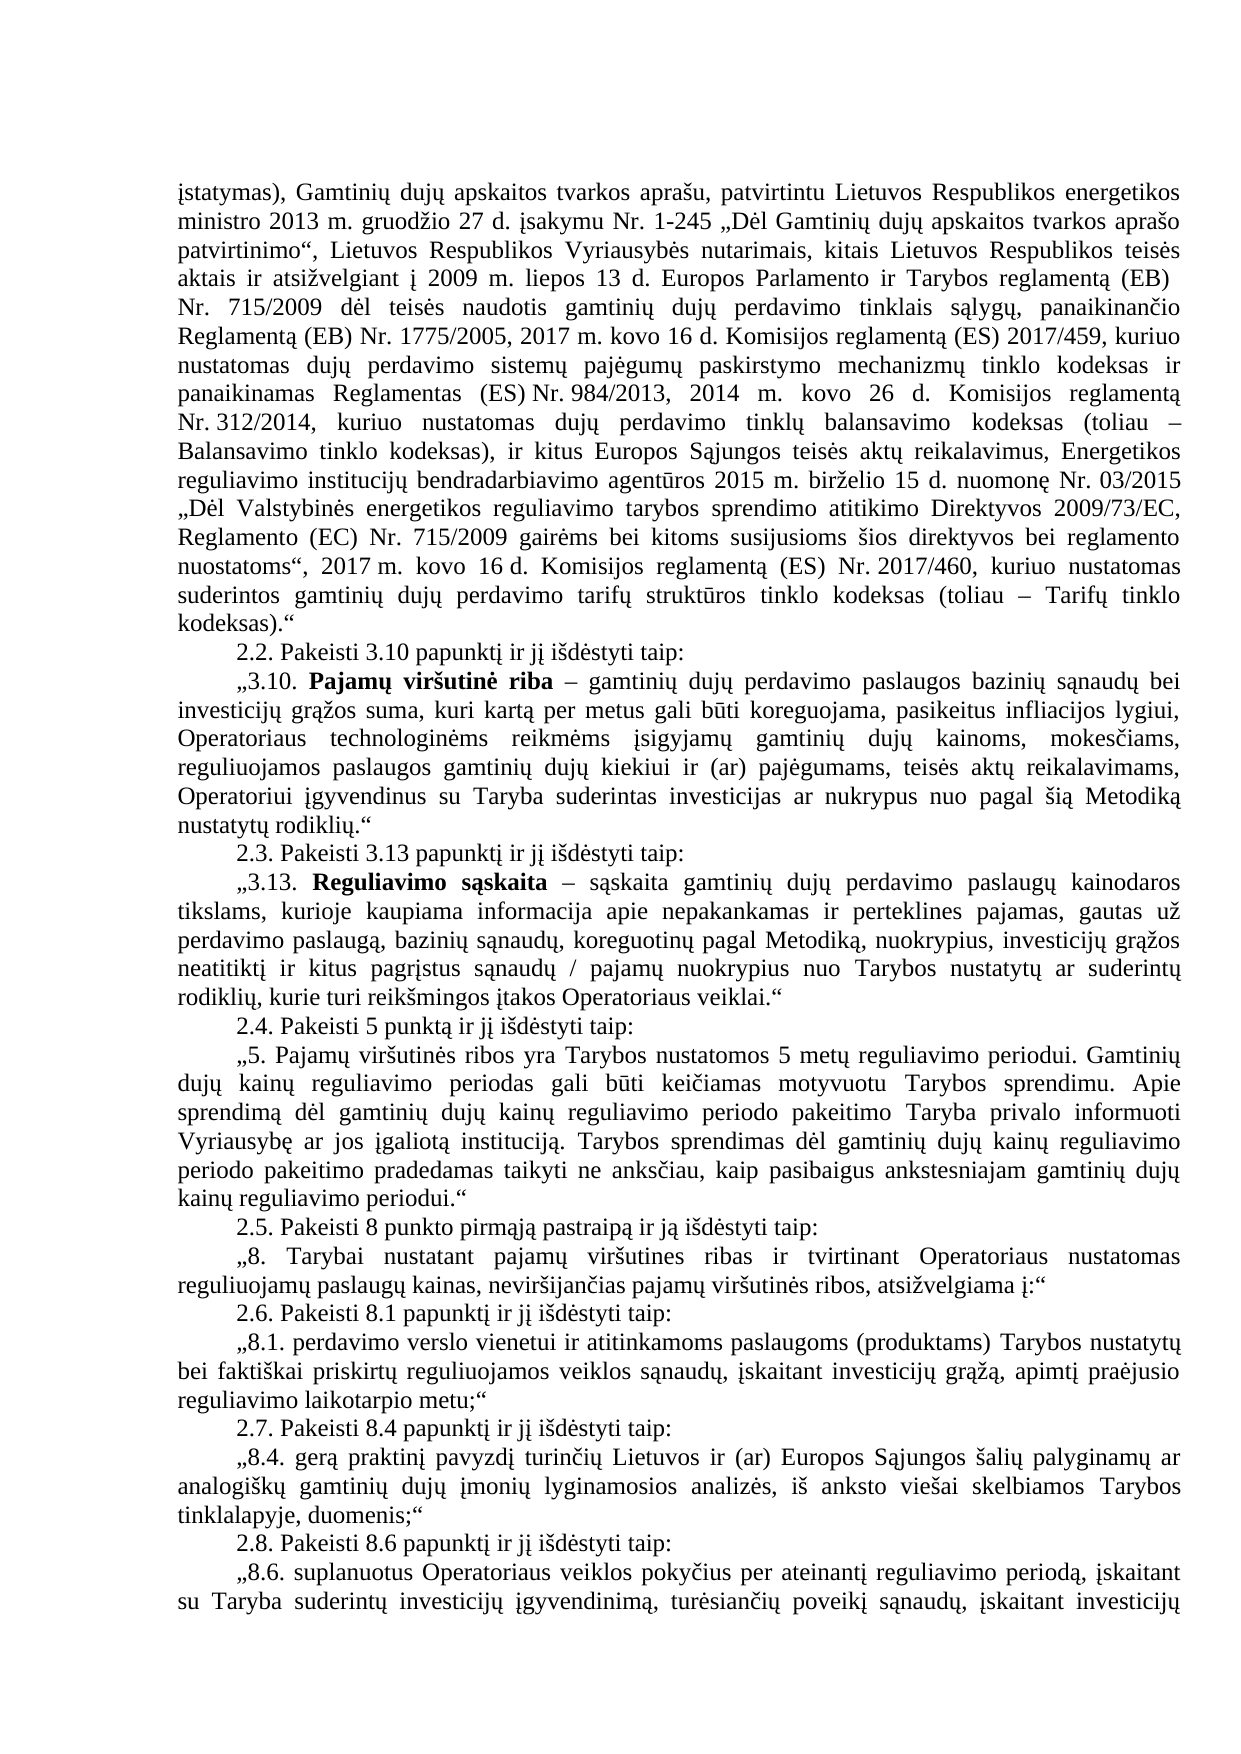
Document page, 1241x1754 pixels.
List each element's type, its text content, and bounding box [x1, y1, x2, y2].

text „3.13. Reguliavimo sąskaita – sąskaita gamtinių dujų perdavimo paslaugų kainodaros tikslams, kurioje kaupiama informacija apie nepakankamas ir perteklines pajamas, gautas už perdavimo paslaugą, bazinių sąnaudų, koreguotinų pagal Metodiką, nuokrypius, investicijų grąžos neatitiktį ir kitus pagrįstus sąnaudų / pajamų nuokrypius nuo Tarybos nustatytų ar suderintų rodiklių, kurie turi reikšmingos įtakos Operatoriaus veiklai.“ [177, 867, 1181, 1011]
text „8.1. perdavimo verslo vienetui ir atitinkamoms paslaugoms (produktams) Tarybos nustatytų bei faktiškai priskirtų reguliuojamos veiklos sąnaudų, įskaitant investicijų grąžą, apimtį praėjusio reguliavimo laikotarpio metu;“ [177, 1327, 1181, 1413]
text 2.6. Pakeisti 8.1 papunktį ir jį išdėstyti taip: [177, 1298, 1181, 1327]
text „3.10. Pajamų viršutinė riba – gamtinių dujų perdavimo paslaugos bazinių sąnaudų bei investicijų grąžos suma, kuri kartą per metus gali būti koreguojama, pasikeitus infliacijos lygiui, Operatoriaus technologinėms reikmėms įsigyjamų gamtinių dujų kainoms, mokesčiams, reguliuojamos paslaugos gamtinių dujų kiekiui ir (ar) pajėgumams, teisės aktų reikalavimams, Operatoriui įgyvendinus su Taryba suderintas investicijas ar nukrypus nuo pagal šią Metodiką nustatytų rodiklių.“ [177, 666, 1181, 838]
text 2.8. Pakeisti 8.6 papunktį ir jį išdėstyti taip: [177, 1528, 1181, 1557]
text 2.3. Pakeisti 3.13 papunktį ir jį išdėstyti taip: [177, 838, 1181, 867]
text 2.2. Pakeisti 3.10 papunktį ir jį išdėstyti taip: [177, 637, 1181, 666]
text įstatymas), Gamtinių dujų apskaitos tvarkos aprašu, patvirtintu Lietuvos Respublikos energetikos ministro 2013 m. gruodžio 27 d. įsakymu Nr. 1-245 „Dėl Gamtinių dujų apskaitos tvarkos aprašo patvirtinimo“, Lietuvos Respublikos Vyriausybės nutarimais, kitais Lietuvos Respublikos teisės aktais ir atsižvelgiant į 2009 m. liepos 13 d. Europos Parlamento ir Tarybos reglamentą (EB) Nr. 715/2009 dėl teisės naudotis gamtinių dujų perdavimo tinklais sąlygų, panaikinančio Reglamentą (EB) Nr. 1775/2005, 2017 m. kovo 16 d. Komisijos reglamentą (ES) 2017/459, kuriuo nustatomas dujų perdavimo sistemų pajėgumų paskirstymo mechanizmų tinklo kodeksas ir panaikinamas Reglamentas (ES) Nr. 984/2013, 2014 m. kovo 26 d. Komisijos reglamentą Nr. 312/2014, kuriuo nustatomas dujų perdavimo tinklų balansavimo kodeksas (toliau – Balansavimo tinklo kodeksas), ir kitus Europos Sąjungos teisės aktų reikalavimus, Energetikos reguliavimo institucijų bendradarbiavimo agentūros 2015 m. birželio 15 d. nuomonę Nr. 03/2015 „Dėl Valstybinės energetikos reguliavimo tarybos sprendimo atitikimo Direktyvos 2009/73/EC, Reglamento (EC) Nr. 715/2009 gairėms bei kitoms susijusioms šios direktyvos bei reglamento nuostatoms“, 2017 m. kovo 16 d. Komisijos reglamentą (ES) Nr. 2017/460, kuriuo nustatomas suderintos gamtinių dujų perdavimo tarifų struktūros tinklo kodeksas (toliau – Tarifų tinklo kodeksas).“ [177, 177, 1181, 637]
text „8.6. suplanuotus Operatoriaus veiklos pokyčius per ateinantį reguliavimo periodą, įskaitant su Taryba suderintų investicijų įgyvendinimą, turėsiančių poveikį sąnaudų, įskaitant investicijų [177, 1557, 1181, 1615]
text „8.4. gerą praktinį pavyzdį turinčių Lietuvos ir (ar) Europos Sąjungos šalių palyginamų ar analogiškų gamtinių dujų įmonių lyginamosios analizės, iš anksto viešai skelbiamos Tarybos tinklalapyje, duomenis;“ [177, 1442, 1181, 1528]
text „8. Tarybai nustatant pajamų viršutines ribas ir tvirtinant Operatoriaus nustatomas reguliuojamų paslaugų kainas, neviršijančias pajamų viršutinės ribos, atsižvelgiama į:“ [177, 1241, 1181, 1298]
text 2.4. Pakeisti 5 punktą ir jį išdėstyti taip: [177, 1011, 1181, 1040]
text „5. Pajamų viršutinės ribos yra Tarybos nustatomos 5 metų reguliavimo periodui. Gamtinių dujų kainų reguliavimo periodas gali būti keičiamas motyvuotu Tarybos sprendimu. Apie sprendimą dėl gamtinių dujų kainų reguliavimo periodo pakeitimo Taryba privalo informuoti Vyriausybę ar jos įgaliotą instituciją. Tarybos sprendimas dėl gamtinių dujų kainų reguliavimo periodo pakeitimo pradedamas taikyti ne anksčiau, kaip pasibaigus ankstesniajam gamtinių dujų kainų reguliavimo periodui.“ [177, 1040, 1181, 1212]
text 2.5. Pakeisti 8 punkto pirmąją pastraipą ir ją išdėstyti taip: [177, 1212, 1181, 1241]
text 2.7. Pakeisti 8.4 papunktį ir jį išdėstyti taip: [177, 1413, 1181, 1442]
